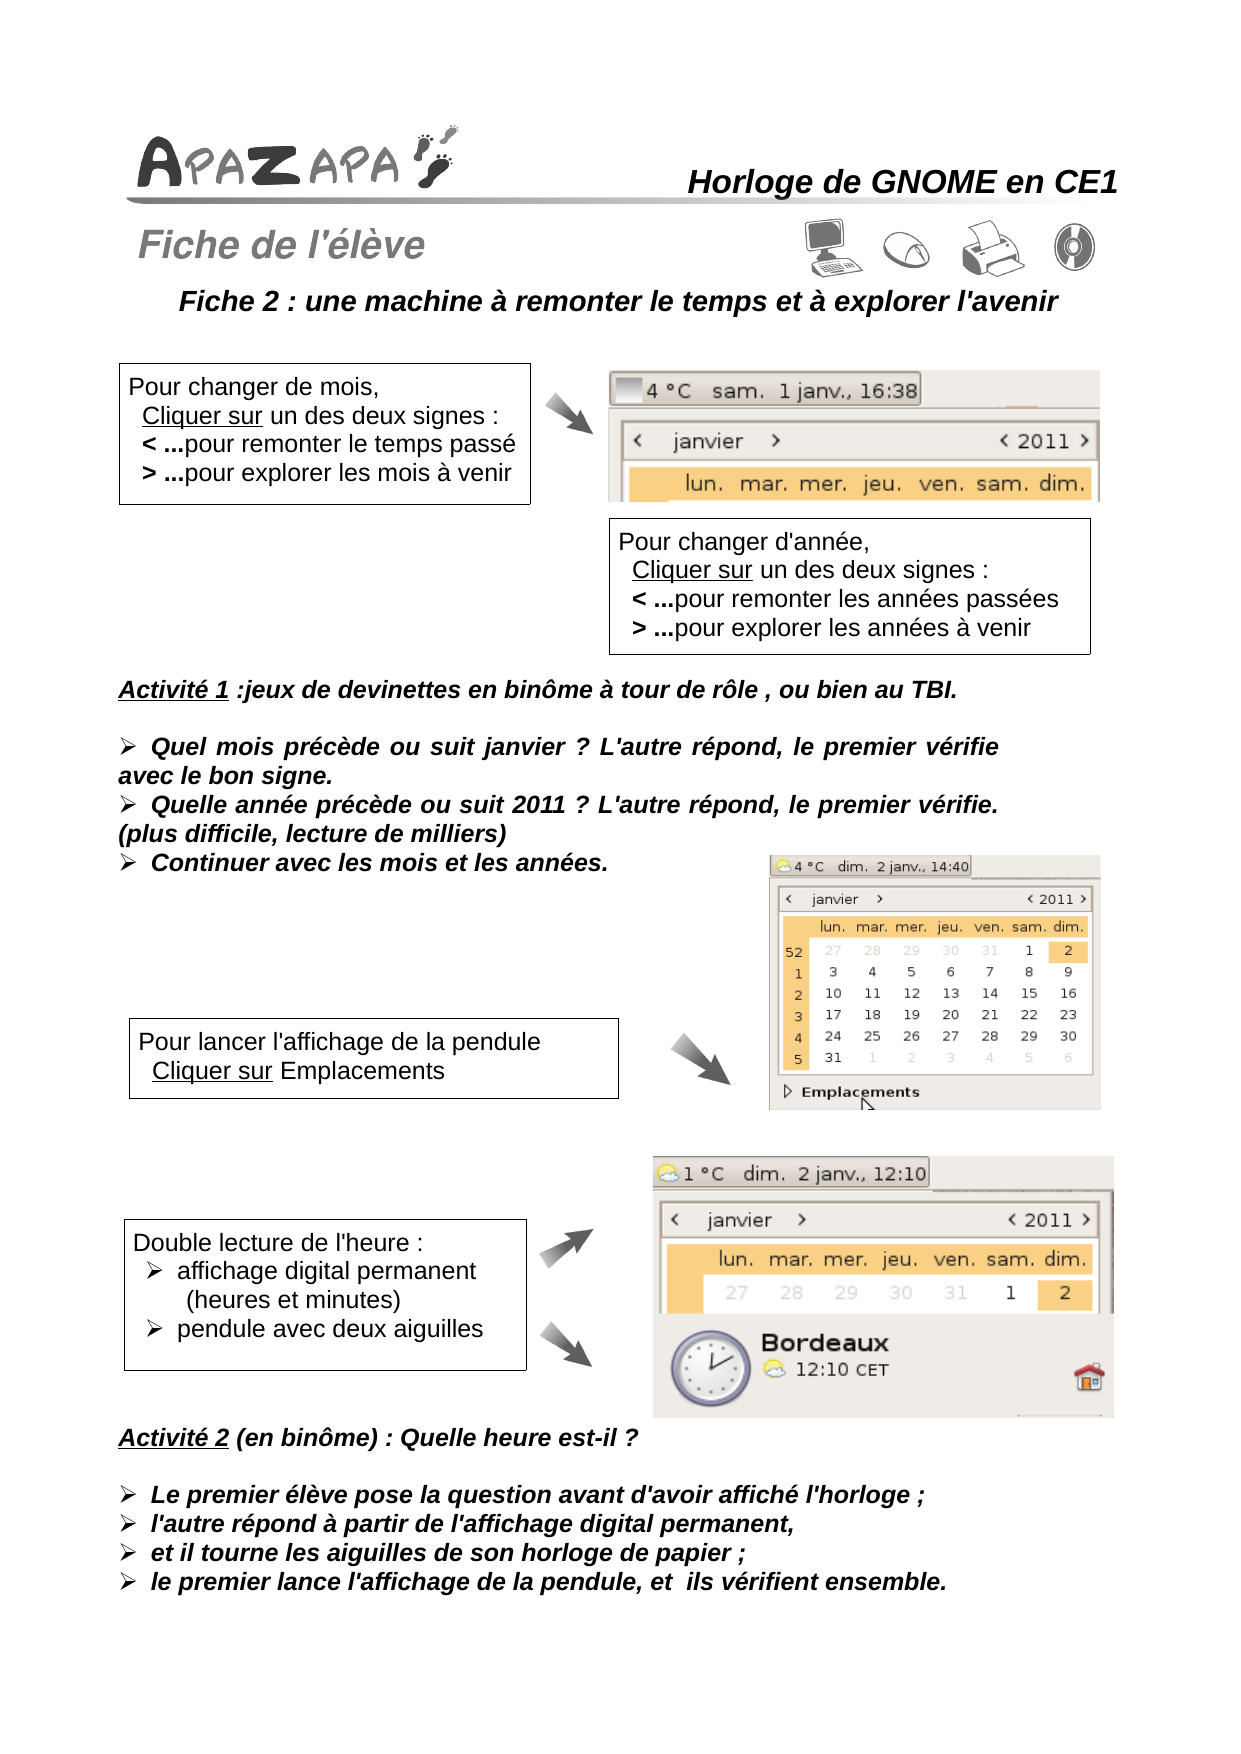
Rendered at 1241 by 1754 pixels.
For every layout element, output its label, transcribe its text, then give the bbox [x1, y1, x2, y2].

picture [662, 1021, 742, 1101]
list et il tourne les aiguilles de son horloge de papier ; [118, 1538, 964, 1567]
picture [532, 1311, 602, 1381]
text Cliquer sur un des deux signes : [128, 401, 521, 429]
picture [769, 855, 1101, 1110]
text Cliquer sur Emplacements [138, 1056, 609, 1085]
text > ...pour explorer les années à venir [618, 613, 1081, 641]
list affichage digital permanent (heures et minutes) [144, 1256, 517, 1314]
picture [538, 383, 602, 447]
text Activité 2 (en binôme) : Quelle heure est-il ? [118, 1423, 964, 1451]
list Le premier élève pose la question avant d'avoir affiché l'horloge ; [118, 1480, 964, 1509]
list Continuer avec les mois et les années. [118, 848, 1003, 876]
picture [652, 1156, 1114, 1418]
list pendule avec deux aiguilles [144, 1314, 517, 1343]
text < ...pour remonter le temps passé [128, 429, 521, 458]
text Pour changer de mois, [128, 372, 521, 401]
text Pour changer d'année, [618, 526, 1081, 555]
subtitle Fiche 2 : une machine à remonter le temps et à explorer l'avenir [118, 284, 1122, 317]
picture [118, 118, 1123, 284]
text < ...pour remonter les années passées [618, 584, 1081, 613]
list Quel mois précède ou suit janvier ? L'autre répond, le premier vérifie avec le bon signe. [118, 732, 1003, 790]
text Pour lancer l'affichage de la pendule [138, 1027, 609, 1056]
picture [532, 1212, 600, 1280]
list Quelle année précède ou suit 2011 ? L'autre répond, le premier vérifie. (plus difficile, lecture de milliers) [118, 790, 1003, 848]
text Double lecture de l'heure : [133, 1228, 517, 1256]
text Cliquer sur un des deux signes : [618, 555, 1081, 584]
list l'autre répond à partir de l'affichage digital permanent, [118, 1509, 964, 1538]
list le premier lance l'affichage de la pendule, et ils vérifient ensemble. [118, 1567, 964, 1596]
text > ...pour explorer les mois à venir [128, 458, 521, 487]
text Activité 1 :jeux de devinettes en binôme à tour de rôle , ou bien au TBI. [118, 675, 1003, 704]
picture [608, 370, 1100, 502]
